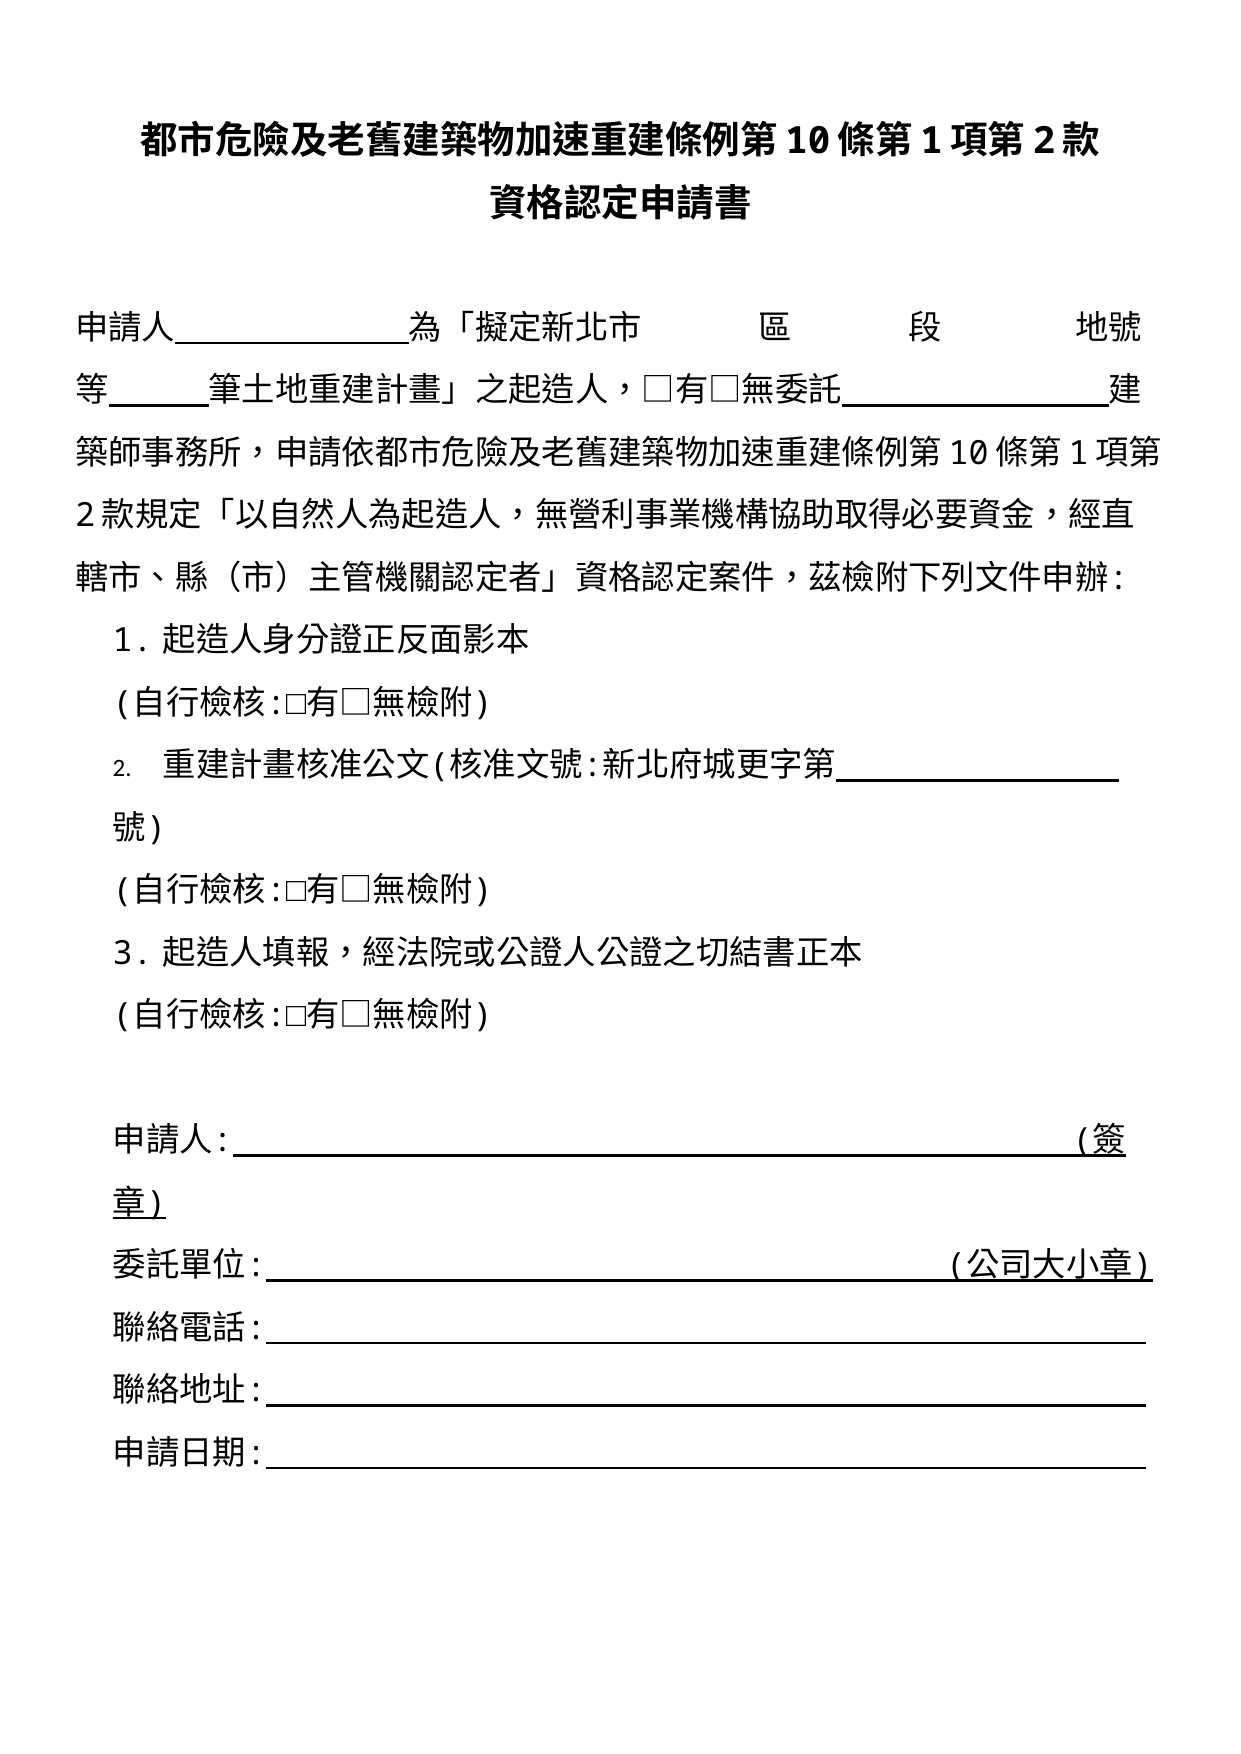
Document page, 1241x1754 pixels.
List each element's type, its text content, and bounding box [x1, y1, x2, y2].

list 起造人填報，經法院或公證人公證之切結書正本 [112, 908, 1165, 971]
text 委託單位: (公司大小章) [112, 1221, 1165, 1283]
text 聯絡電話: [112, 1283, 1165, 1346]
text 都市危險及老舊建築物加速重建條例第10條第1項第2款 [75, 96, 1165, 158]
list 重建計畫核准公文(核准文號:新北府城更字第 號) [112, 721, 1165, 846]
text 申請人 為「擬定新北市 區 段 地號等 筆土地重建計畫」之起造人，□有□無委託 建築師事務所，申請依都市危險及老舊建築物加速重建條例第10條第1項第2款規定「以自然人為起造人，無營利事業機構協助取得必要資金，經直轄市、縣（市）主管機關認定者」資格認定案件，茲檢附下列文件申辦: [75, 283, 1165, 596]
text (自行檢核:□有□無檢附) [112, 971, 1165, 1033]
text (自行檢核:□有□無檢附) [112, 846, 1165, 908]
text 聯絡地址: [112, 1346, 1165, 1408]
text 申請人: (簽章) [112, 1096, 1165, 1221]
list 起造人身分證正反面影本 [112, 596, 1165, 658]
text 申請日期: [112, 1408, 1165, 1471]
text (自行檢核:□有□無檢附) [112, 658, 1165, 721]
text 資格認定申請書 [75, 158, 1165, 221]
